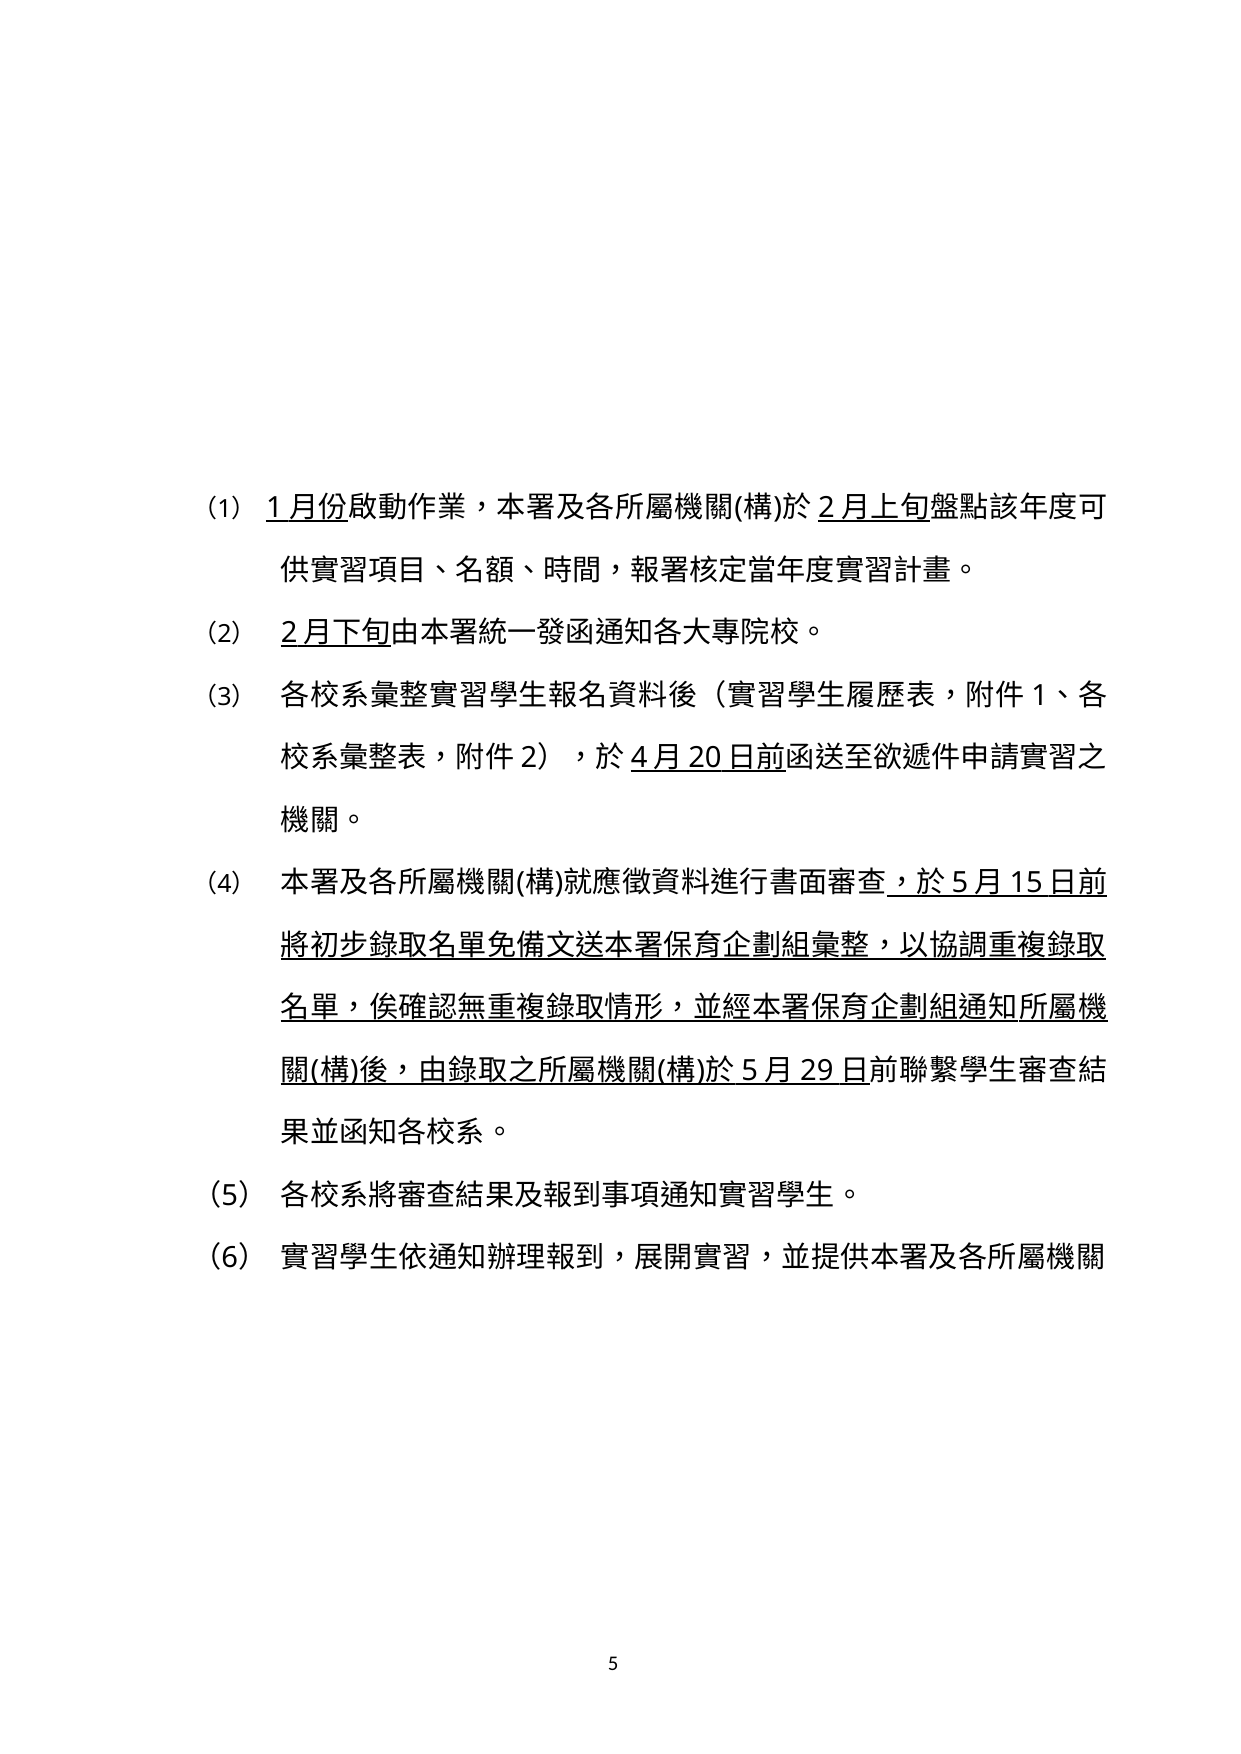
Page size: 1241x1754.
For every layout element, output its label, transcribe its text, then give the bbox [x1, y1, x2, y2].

list 1月份啟動作業，本署及各所屬機關(構)於2月上旬盤點該年度可供實習項目、名額、時間，報署核定當年度實習計畫。 [192, 463, 1107, 588]
list 2月下旬由本署統一發函通知各大專院校。 [192, 588, 1107, 651]
list 實習學生依通知辦理報到，展開實習，並提供本署及各所屬機關 [192, 1213, 1107, 1276]
list 各校系彙整實習學生報名資料後（實習學生履歷表，附件1、各校系彙整表，附件2），於4月20日前函送至欲遞件申請實習之機關。 [192, 651, 1107, 838]
list 各校系將審查結果及報到事項通知實習學生。 [192, 1151, 1107, 1213]
list 本署及各所屬機關(構)就應徵資料進行書面審查，於5月15日前將初步錄取名單免備文送本署保育企劃組彙整，以協調重複錄取名單，俟確認無重複錄取情形，並經本署保育企劃組通知所屬機關(構)後，由錄取之所屬機關(構)於5月29日前聯繫學生審查結果並函知各校系。 [192, 838, 1107, 1151]
